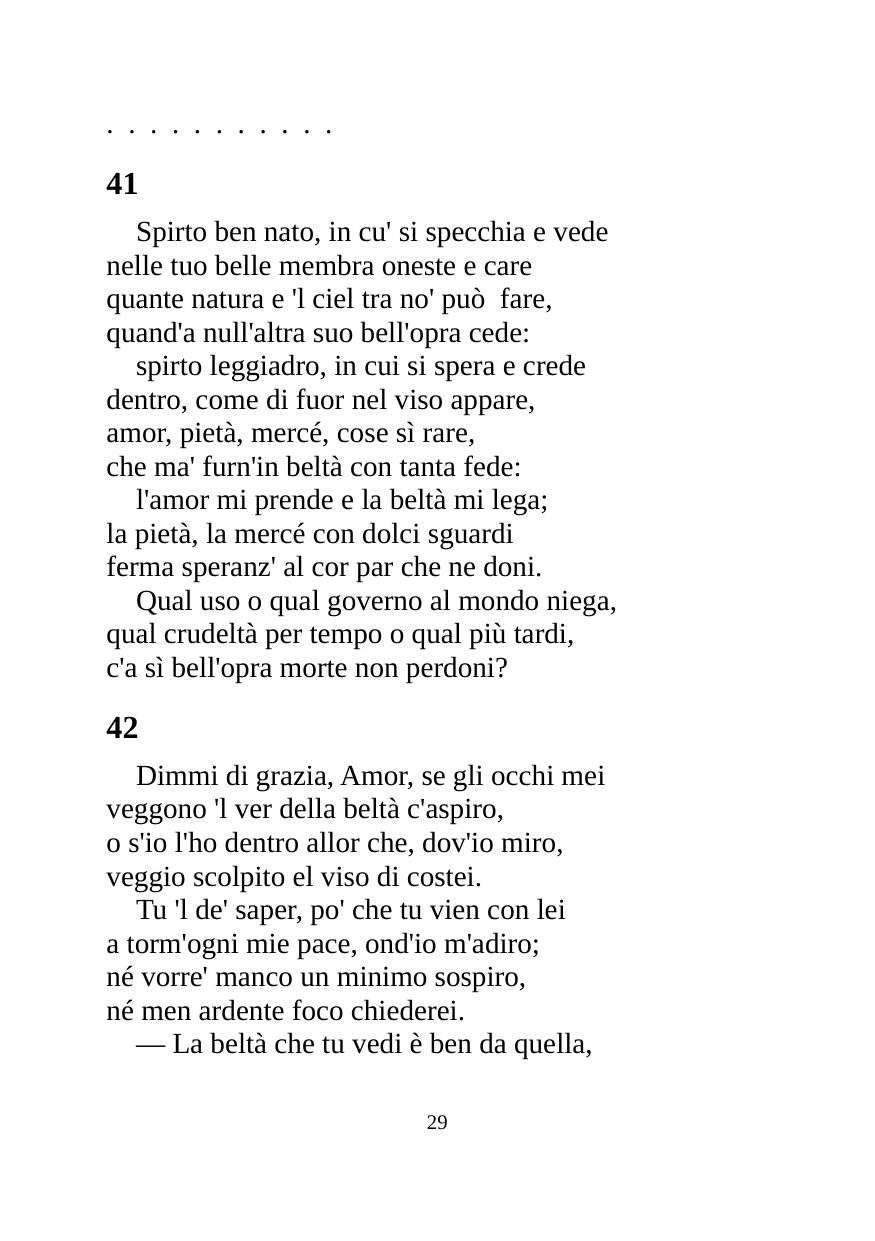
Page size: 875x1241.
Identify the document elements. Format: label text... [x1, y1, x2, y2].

text Qual uso o qual governo al mondo niega, [106, 583, 768, 617]
text o s'io l'ho dentro allor che, dov'io miro, [106, 825, 768, 859]
subtitle 41 [106, 165, 768, 202]
text amor, pietà, mercé, cose sì rare, [106, 415, 768, 449]
text quand'a null'altra suo bell'opra cede: [106, 315, 768, 348]
text — La beltà che tu vedi è ben da quella, [106, 1026, 768, 1060]
text a torm'ogni mie pace, ond'io m'adiro; [106, 926, 768, 959]
subtitle 42 [106, 709, 768, 746]
text veggono 'l ver della beltà c'aspiro, [106, 792, 768, 825]
text l'amor mi prende e la beltà mi lega; [106, 482, 768, 516]
text c'a sì bell'opra morte non perdoni? [106, 650, 768, 684]
text né vorre' manco un minimo sospiro, [106, 959, 768, 993]
text né men ardente foco chiederei. [106, 993, 768, 1026]
text veggio scolpito el viso di costei. [106, 859, 768, 892]
text nelle tuo belle membra oneste e care [106, 248, 768, 281]
text spirto leggiadro, in cui si spera e crede [106, 348, 768, 382]
text che ma' furn'in beltà con tanta fede: [106, 449, 768, 482]
text qual crudeltà per tempo o qual più tardi, [106, 617, 768, 650]
text la pietà, la mercé con dolci sguardi [106, 516, 768, 549]
text dentro, come di fuor nel viso appare, [106, 382, 768, 415]
text ferma speranz' al cor par che ne doni. [106, 549, 768, 583]
text . . . . . . . . . . . [106, 106, 768, 140]
text Dimmi di grazia, Amor, se gli occhi mei [106, 758, 768, 792]
text Spirto ben nato, in cu' si specchia e vede [106, 214, 768, 248]
text Tu 'l de' saper, po' che tu vien con lei [106, 892, 768, 926]
text quante natura e 'l ciel tra no' può fare, [106, 281, 768, 315]
